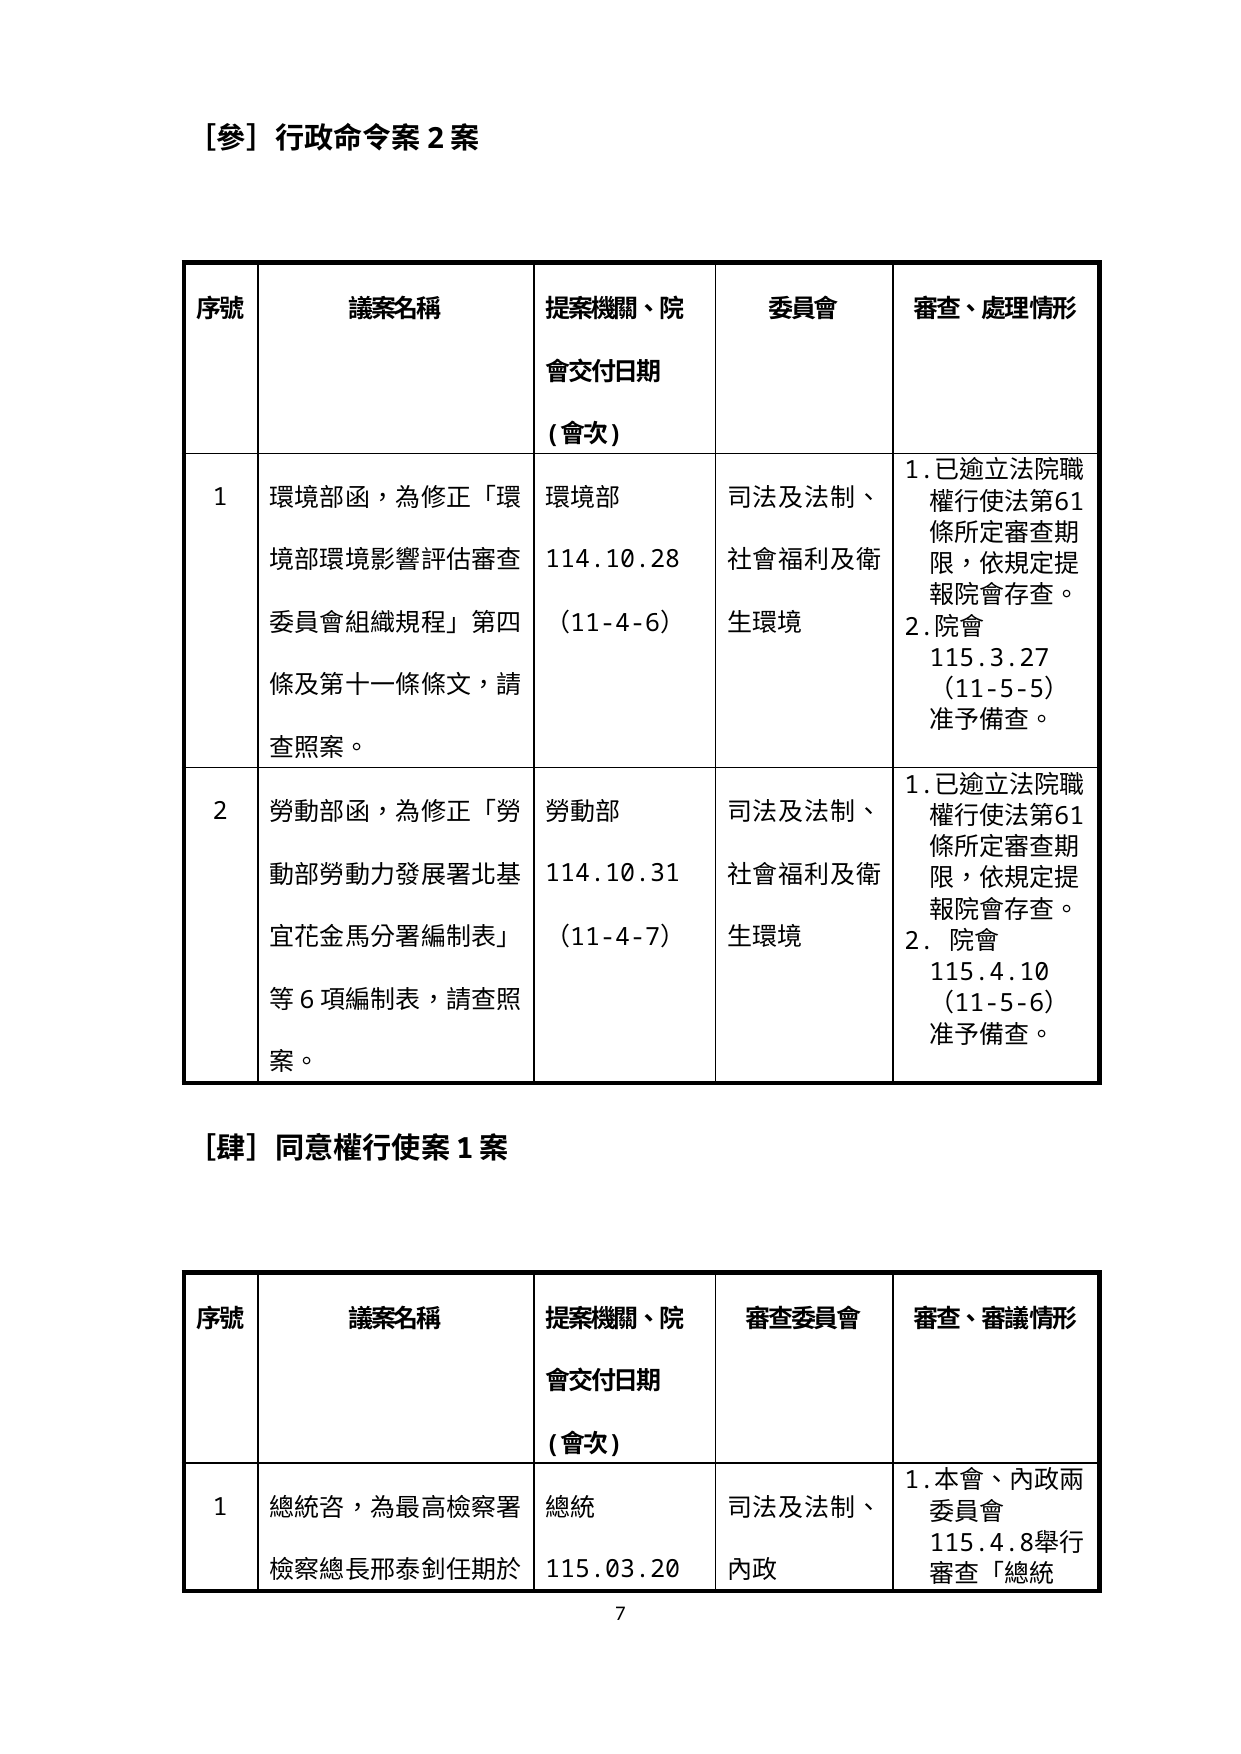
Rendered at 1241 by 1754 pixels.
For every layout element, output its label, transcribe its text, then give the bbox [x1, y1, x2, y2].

table_header 審查、處理情形 [894, 265, 1097, 452]
table_cell 總統咨，為最高檢察署檢察總長邢泰釗任期於 [259, 1464, 533, 1589]
table_cell 1 [186, 454, 257, 766]
table_cell 勞動部函，為修正「勞動部勞動力發展署北基宜花金馬分署編制表」等6項編制表，請查照案。 [259, 768, 533, 1081]
subtitle ［參］行政命令案2案 [187, 94, 1053, 157]
table_cell 環境部 114.10.28 （11-4-6） [535, 454, 715, 766]
table_header 審查、審議情形 [894, 1275, 1097, 1462]
table_header 議案名稱 [259, 265, 533, 452]
table_header 序號 [186, 1275, 257, 1462]
table_header 議案名稱 [259, 1275, 533, 1462]
table_header 序號 [186, 265, 257, 452]
table_cell 1.已逾立法院職權行使法第61條所定審查期限，依規定提報院會存查。 2.院會 115.3.27 （11-5-5）准予備查。 [894, 454, 1097, 766]
subtitle ［肆］同意權行使案1案 [187, 1104, 1053, 1166]
table_cell 司法及法制、社會福利及衛生環境 [716, 768, 892, 1081]
table_cell 勞動部 114.10.31 （11-4-7） [535, 768, 715, 1081]
table_header 提案機關、院會交付日期 (會次) [535, 265, 715, 452]
table_cell 1.本會、內政兩委員會 115.4.8舉行審查「總統 [894, 1464, 1097, 1589]
table_header 審查委員會 [716, 1275, 892, 1462]
table_cell 司法及法制、內政 [716, 1464, 892, 1589]
table_cell 1 [186, 1464, 257, 1589]
table_header 委員會 [716, 265, 892, 452]
table_cell 司法及法制、社會福利及衛生環境 [716, 454, 892, 766]
table_cell 1.已逾立法院職權行使法第61條所定審查期限，依規定提報院會存查。 2. 院會 115.4.10 （11-5-6）准予備查。 [894, 768, 1097, 1081]
table_header 提案機關、院會交付日期 (會次) [535, 1275, 715, 1462]
table_cell 總統 115.03.20 [535, 1464, 715, 1589]
table_cell 2 [186, 768, 257, 1081]
table_cell 環境部函，為修正「環境部環境影響評估審查委員會組織規程」第四條及第十一條條文，請查照案。 [259, 454, 533, 766]
